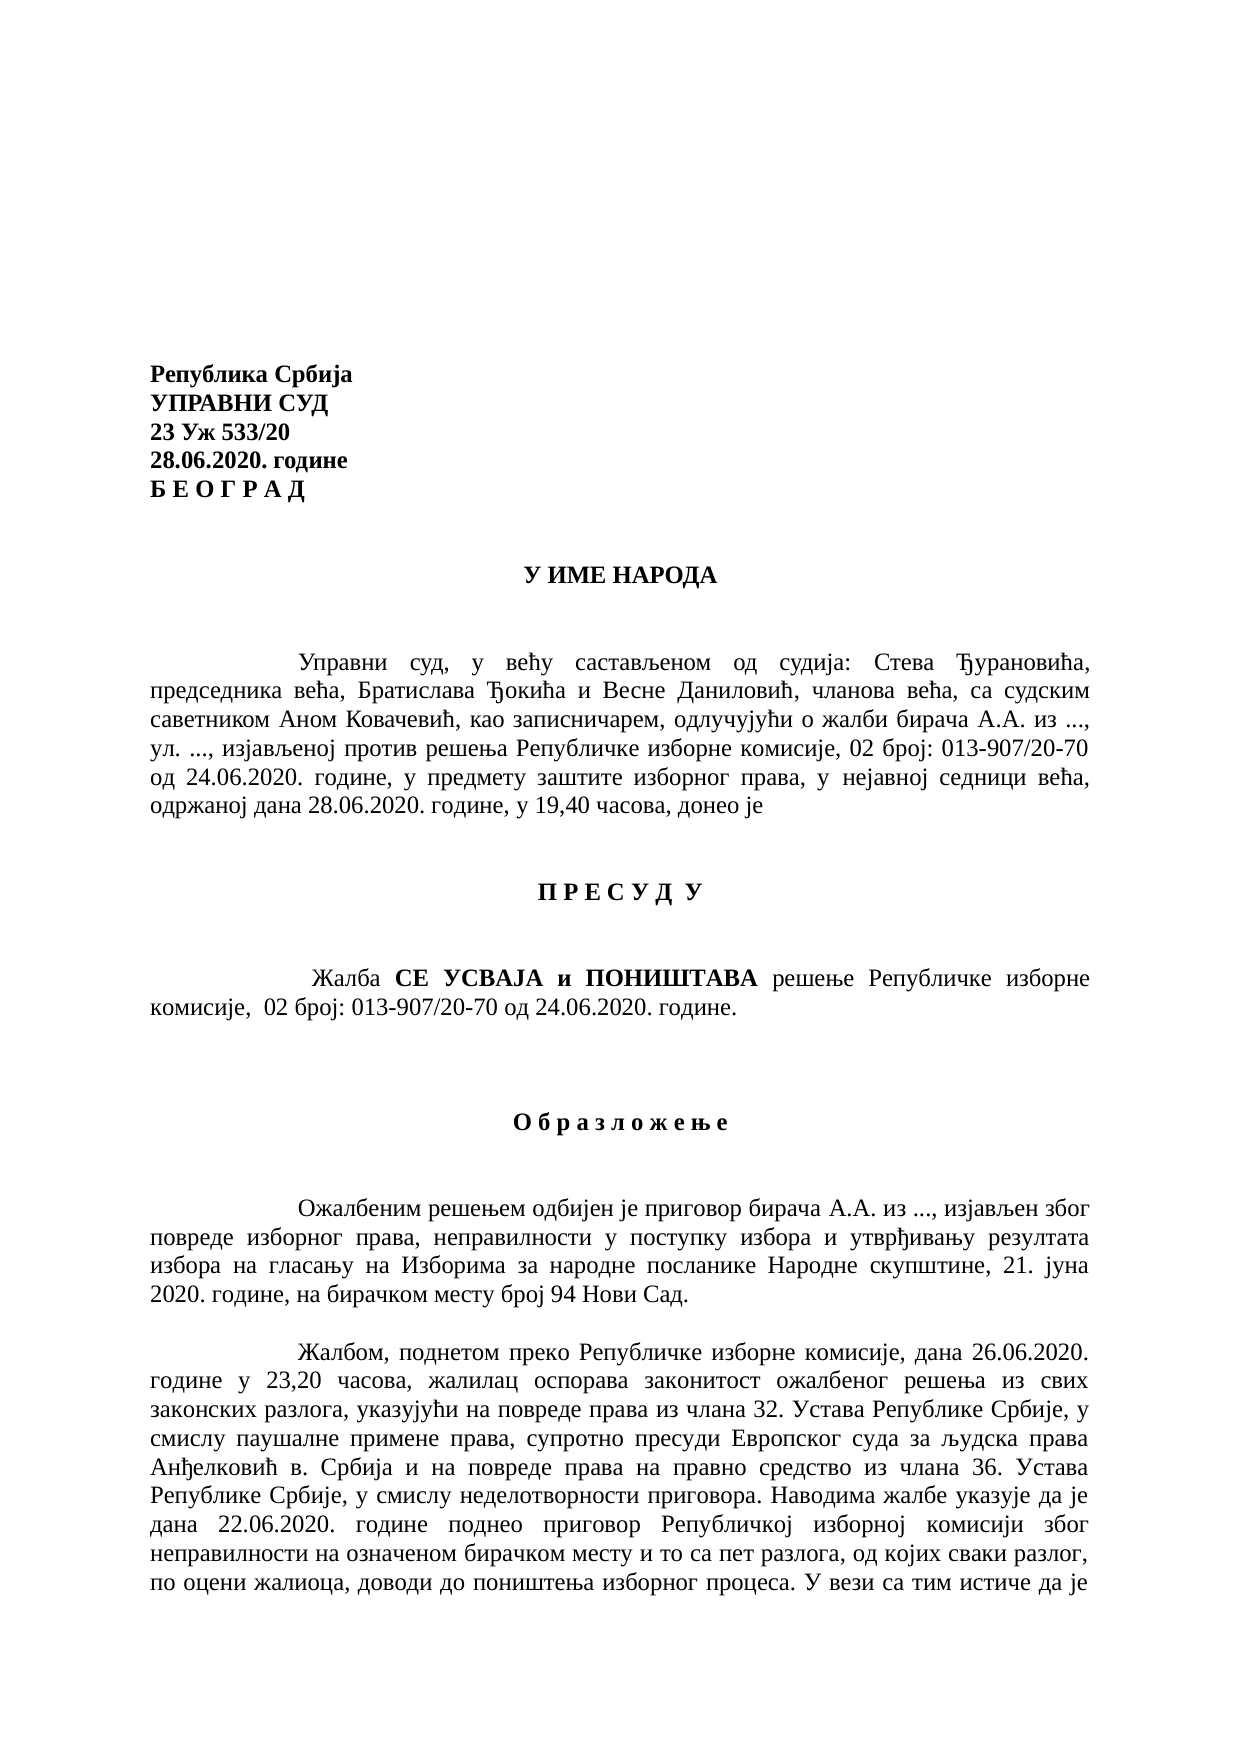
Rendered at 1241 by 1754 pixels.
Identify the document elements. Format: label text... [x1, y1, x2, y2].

text Жалбом, поднетом преко Републичке изборне комисије, дана 26.06.2020. године у 23,20 часова, жалилац оспорава законитост ожалбеног решења из свих законских разлога, указујући на повреде права из члана 32. Устава Републике Србије, у смислу паушалне примене права, супротно пресуди Европског суда за људска права Анђелковић в. Србија и на повреде права на правно средство из члана 36. Устава Републике Србије, у смислу неделотворности приговора. Наводима жалбе указује да је дана 22.06.2020. године поднео приговор Републичкоj изборној комисији због неправилности на означеном бирачком месту и то са пет разлога, од којих сваки разлог, по оцени жалиоца, доводи до поништења изборног процеса. У вези са тим истиче да је [150, 1337, 1090, 1595]
text П Р Е С У Д У [150, 877, 1090, 905]
text Република Србија [150, 148, 1090, 388]
text Ожалбеним решењем одбијен је приговор бирача А.А. из ..., изјављен због повреде изборног права, неправилности у поступку избора и утврђивању резултата избора на гласању на Изборима за народне посланике Народне скупштине, 21. јуна 2020. године, на бирачком месту број 94 Нови Сад. [150, 1193, 1090, 1308]
text Управни суд, у већу састављеном од судија: Стева Ђурановића, председника већа, Братислава Ђокића и Весне Даниловић, чланова већа, са судским саветником Аном Ковачевић, као записничарем, одлучујући о жалби бирача А.А. из ..., ул. ..., изјављеној против решења Републичке изборне комисије, 02 број: 013-907/20-70 од 24.06.2020. године, у предмету заштите изборног права, у нејавној седници већа, одржаној дана 28.06.2020. године, у 19,40 часова, донео је [150, 647, 1090, 819]
text У ИМЕ НАРОДА [150, 560, 1090, 589]
text Б Е О Г Р А Д [150, 474, 1090, 503]
text 23 Уж 533/20 [150, 417, 1090, 445]
text О б р а з л о ж е њ е [150, 1107, 1090, 1135]
text УПРАВНИ СУД [150, 388, 1090, 417]
text Жалба СЕ УСВАЈА и ПОНИШТАВА решење Републичке изборне комисије, 02 број: 013-907/20-70 од 24.06.2020. године. [150, 963, 1090, 1020]
text 28.06.2020. године [150, 445, 1090, 474]
